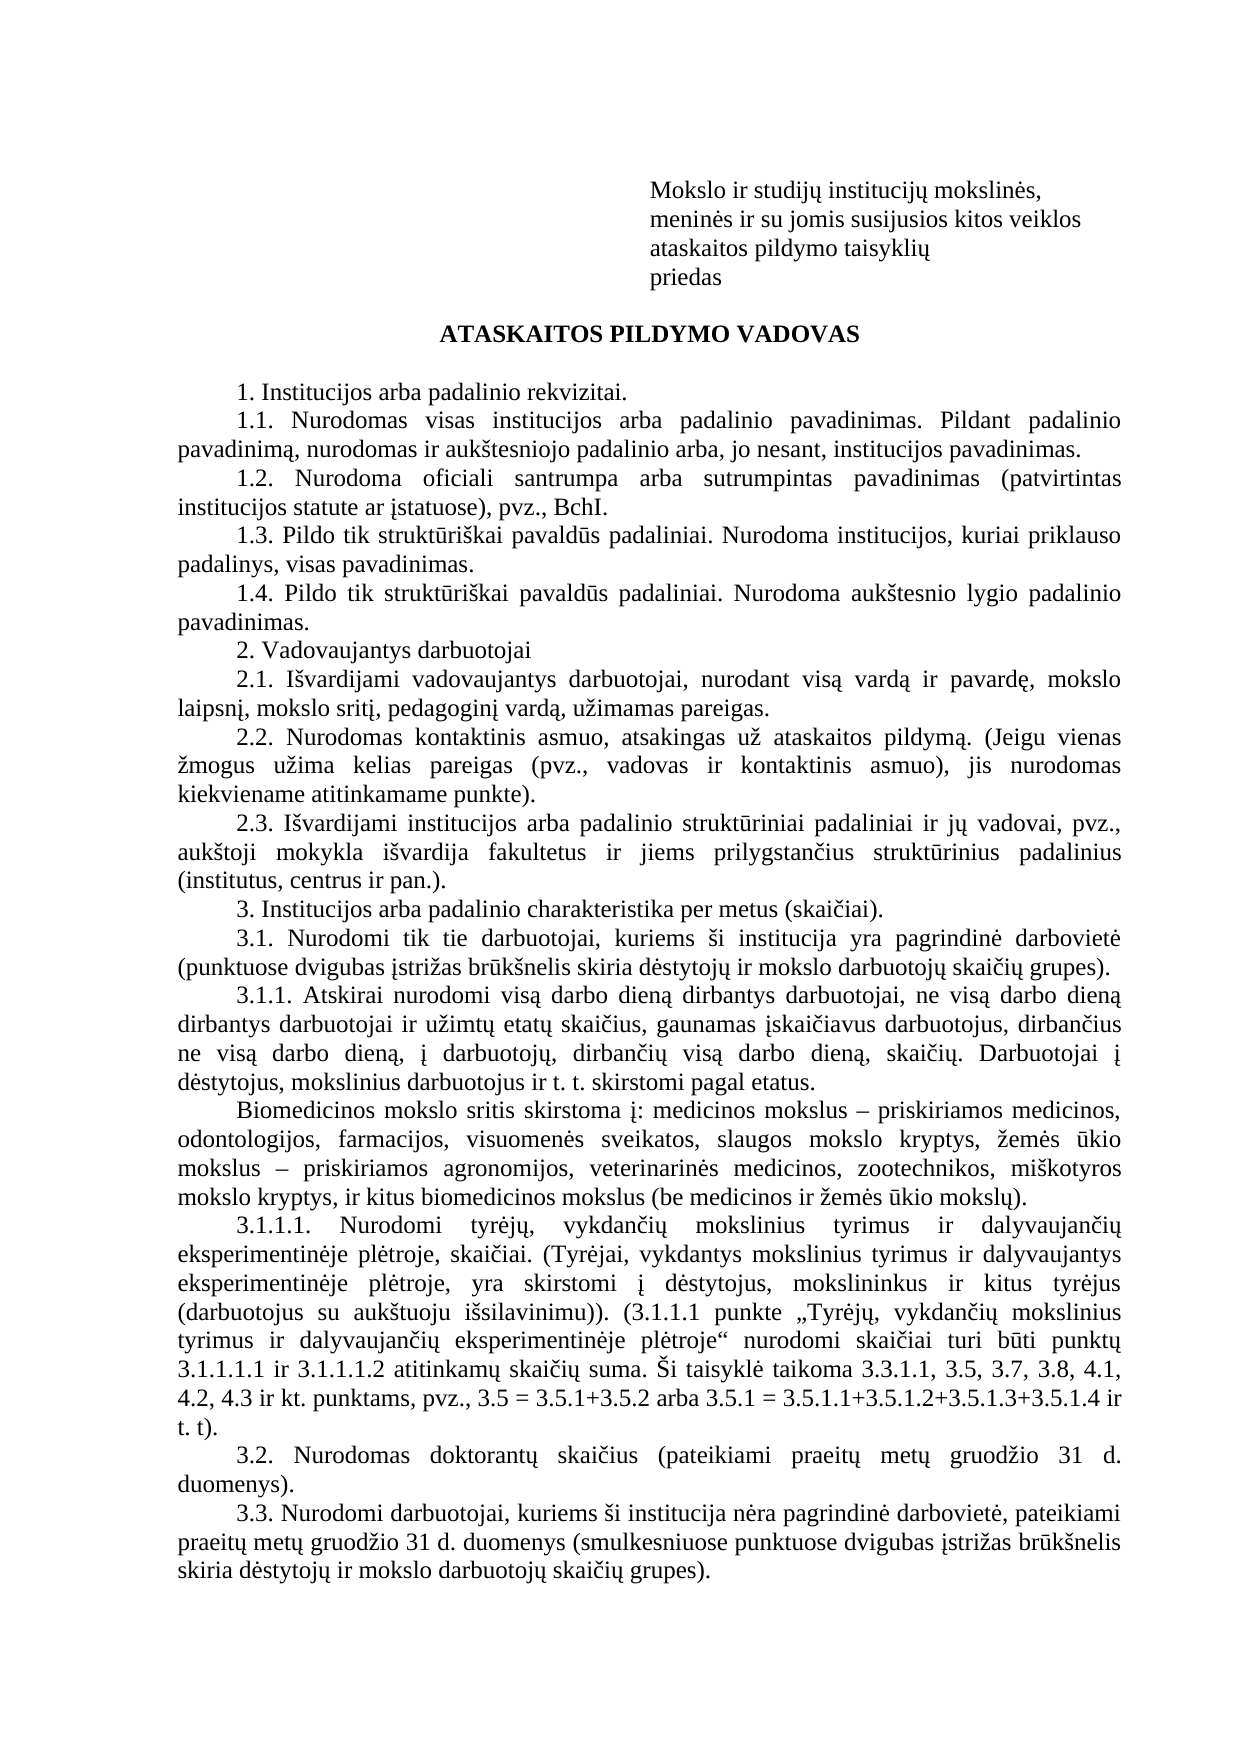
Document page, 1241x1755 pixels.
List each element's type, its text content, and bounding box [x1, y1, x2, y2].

text ATASKAITOS PILDYMO VADOVAS [177, 319, 1122, 348]
text 2.3. Išvardijami institucijos arba padalinio struktūriniai padaliniai ir jų vadovai, pvz., aukštoji mokykla išvardija fakultetus ir jiems prilygstančius struktūrinius padalinius (institutus, centrus ir pan.). [177, 808, 1122, 894]
text 1.2. Nurodoma oficiali santrumpa arba sutrumpintas pavadinimas (patvirtintas institucijos statute ar įstatuose), pvz., BchI. [177, 463, 1122, 521]
text 3.2. Nurodomas doktorantų skaičius (pateikiami praeitų metų gruodžio 31 d. duomenys). [177, 1441, 1122, 1498]
text priedas [649, 262, 1122, 291]
text 2.1. Išvardijami vadovaujantys darbuotojai, nurodant visą vardą ir pavardę, mokslo laipsnį, mokslo sritį, pedagoginį vardą, užimamas pareigas. [177, 664, 1122, 722]
text 1. Institucijos arba padalinio rekvizitai. [177, 377, 1122, 406]
text 1.4. Pildo tik struktūriškai pavaldūs padaliniai. Nurodoma aukštesnio lygio padalinio pavadinimas. [177, 578, 1122, 636]
text 3.1.1. Atskirai nurodomi visą darbo dieną dirbantys darbuotojai, ne visą darbo dieną dirbantys darbuotojai ir užimtų etatų skaičius, gaunamas įskaičiavus darbuotojus, dirbančius ne visą darbo dieną, į darbuotojų, dirbančių visą darbo dieną, skaičių. Darbuotojai į dėstytojus, mokslinius darbuotojus ir t. t. skirstomi pagal etatus. [177, 981, 1122, 1096]
text 3.1.1.1. Nurodomi tyrėjų, vykdančių mokslinius tyrimus ir dalyvaujančių eksperimentinėje plėtroje, skaičiai. (Tyrėjai, vykdantys mokslinius tyrimus ir dalyvaujantys eksperimentinėje plėtroje, yra skirstomi į dėstytojus, mokslininkus ir kitus tyrėjus (darbuotojus su aukštuoju išsilavinimu)). (3.1.1.1 punkte „Tyrėjų, vykdančių mokslinius tyrimus ir dalyvaujančių eksperimentinėje plėtroje“ nurodomi skaičiai turi būti punktų 3.1.1.1.1 ir 3.1.1.1.2 atitinkamų skaičių suma. Ši taisyklė taikoma 3.3.1.1, 3.5, 3.7, 3.8, 4.1, 4.2, 4.3 ir kt. punktams, pvz., 3.5 = 3.5.1+3.5.2 arba 3.5.1 = 3.5.1.1+3.5.1.2+3.5.1.3+3.5.1.4 ir t. t). [177, 1211, 1122, 1441]
text 2.2. Nurodomas kontaktinis asmuo, atsakingas už ataskaitos pildymą. (Jeigu vienas žmogus užima kelias pareigas (pvz., vadovas ir kontaktinis asmuo), jis nurodomas kiekviename atitinkamame punkte). [177, 722, 1122, 808]
text 2. Vadovaujantys darbuotojai [177, 636, 1122, 664]
text Mokslo ir studijų institucijų mokslinės, meninės ir su jomis susijusios kitos veiklos ataskaitos pildymo taisyklių [649, 176, 1122, 262]
text 3. Institucijos arba padalinio charakteristika per metus (skaičiai). [177, 894, 1122, 923]
text 3.3. Nurodomi darbuotojai, kuriems ši institucija nėra pagrindinė darbovietė, pateikiami praeitų metų gruodžio 31 d. duomenys (smulkesniuose punktuose dvigubas įstrižas brūkšnelis skiria dėstytojų ir mokslo darbuotojų skaičių grupes). [177, 1498, 1122, 1584]
text 1.1. Nurodomas visas institucijos arba padalinio pavadinimas. Pildant padalinio pavadinimą, nurodomas ir aukštesniojo padalinio arba, jo nesant, institucijos pavadinimas. [177, 406, 1122, 463]
text 3.1. Nurodomi tik tie darbuotojai, kuriems ši institucija yra pagrindinė darbovietė (punktuose dvigubas įstrižas brūkšnelis skiria dėstytojų ir mokslo darbuotojų skaičių grupes). [177, 923, 1122, 981]
text Biomedicinos mokslo sritis skirstoma į: medicinos mokslus – priskiriamos medicinos, odontologijos, farmacijos, visuomenės sveikatos, slaugos mokslo kryptys, žemės ūkio mokslus – priskiriamos agronomijos, veterinarinės medicinos, zootechnikos, miškotyros mokslo kryptys, ir kitus biomedicinos mokslus (be medicinos ir žemės ūkio mokslų). [177, 1096, 1122, 1211]
text 1.3. Pildo tik struktūriškai pavaldūs padaliniai. Nurodoma institucijos, kuriai priklauso padalinys, visas pavadinimas. [177, 521, 1122, 578]
